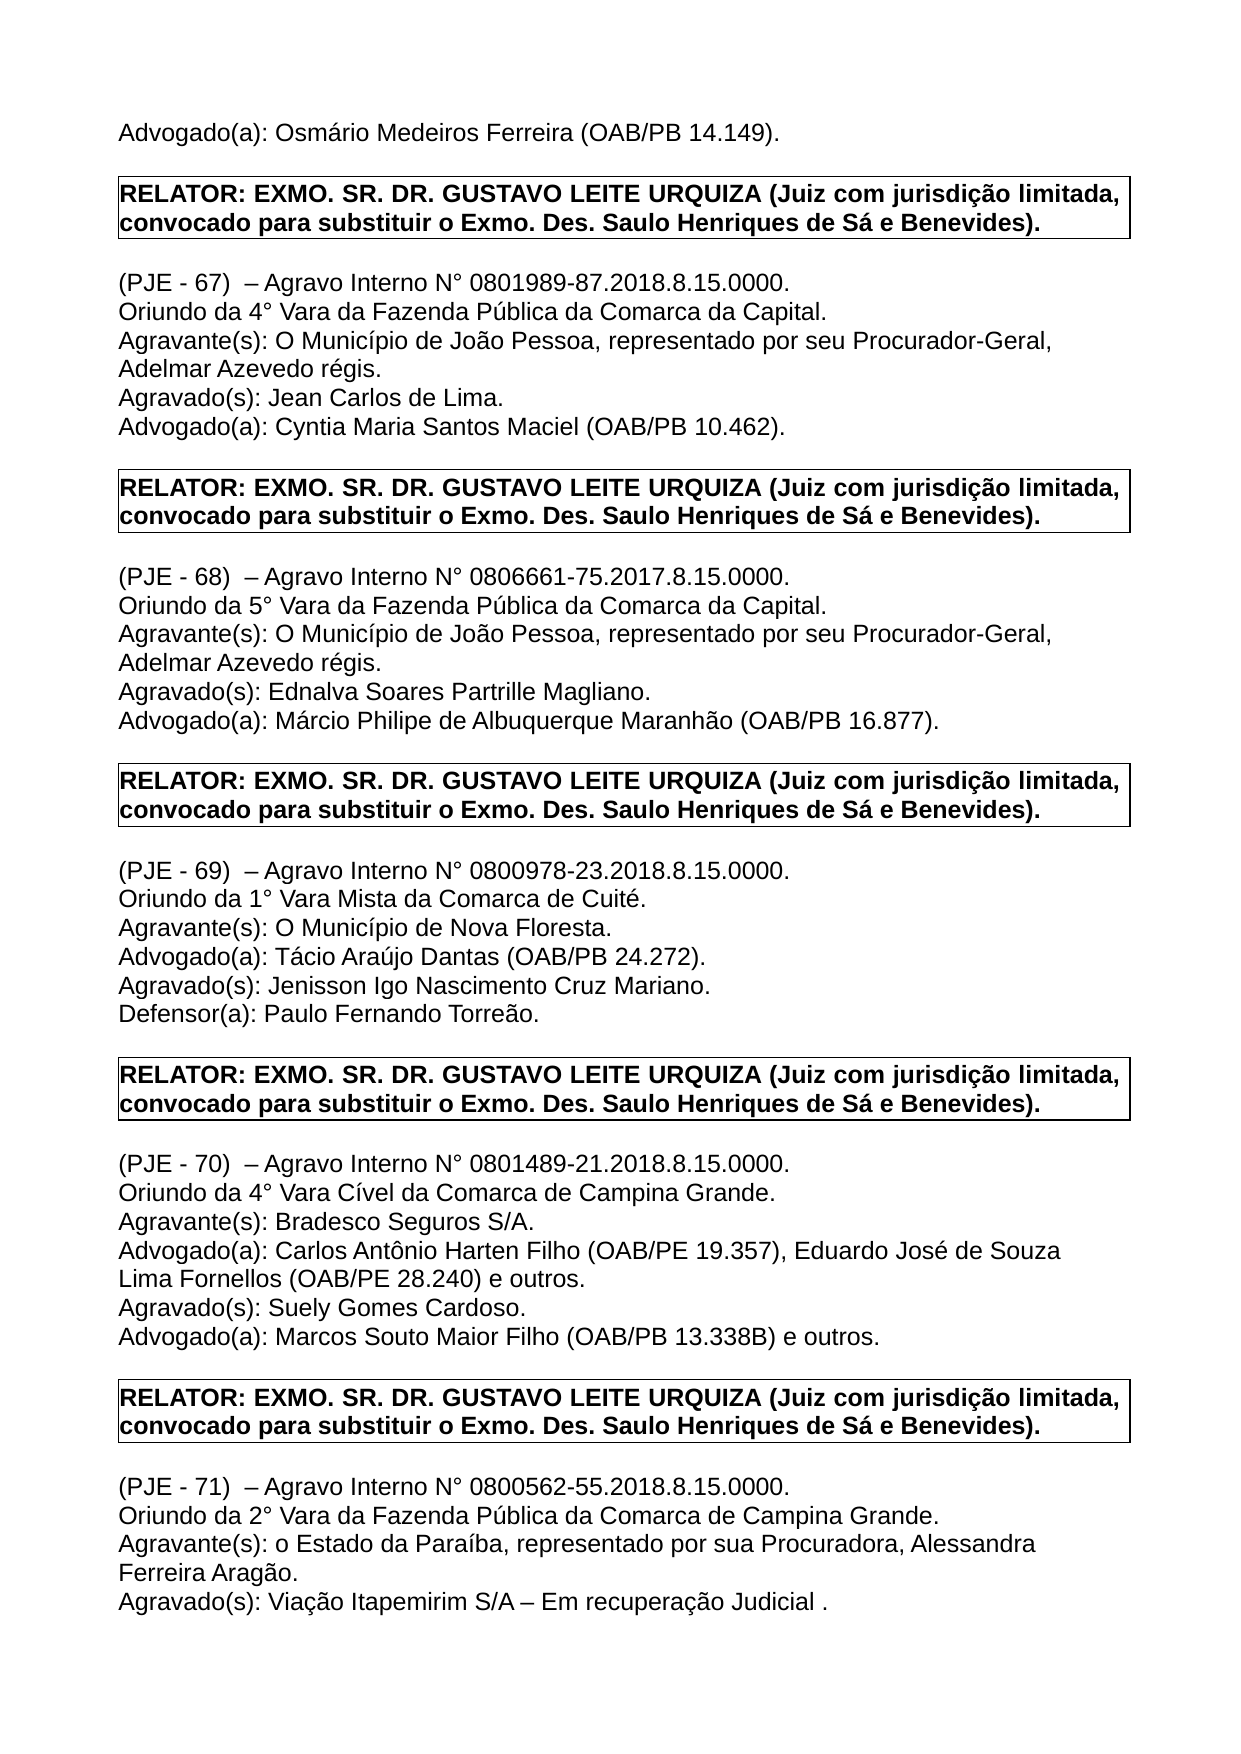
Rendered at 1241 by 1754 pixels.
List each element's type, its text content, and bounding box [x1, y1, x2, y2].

text Oriundo da 1° Vara Mista da Comarca de Cuité. [118, 884, 1122, 913]
text RELATOR: EXMO. SR. DR. GUSTAVO LEITE URQUIZA (Juiz com jurisdição limitada, convocado para substituir o Exmo. Des. Saulo Henriques de Sá e Benevides). [119, 764, 1129, 826]
text Defensor(a): Paulo Fernando Torreão. [118, 999, 1121, 1028]
text Agravado(s): Jean Carlos de Lima. [118, 383, 1121, 412]
text (PJE - 70) – Agravo Interno N° 0801489-21.2018.8.15.0000. [118, 1149, 1122, 1178]
text RELATOR: EXMO. SR. DR. GUSTAVO LEITE URQUIZA (Juiz com jurisdição limitada, convocado para substituir o Exmo. Des. Saulo Henriques de Sá e Benevides). [119, 1380, 1129, 1442]
text Oriundo da 5° Vara da Fazenda Pública da Comarca da Capital. [118, 591, 1122, 619]
text (PJE - 71) – Agravo Interno N° 0800562-55.2018.8.15.0000. [118, 1472, 1122, 1501]
text Advogado(a): Marcos Souto Maior Filho (OAB/PB 13.338B) e outros. [118, 1322, 1121, 1351]
text (PJE - 67) – Agravo Interno N° 0801989-87.2018.8.15.0000. [118, 268, 1122, 297]
text Advogado(a): Cyntia Maria Santos Maciel (OAB/PB 10.462). [118, 412, 1121, 441]
text Agravado(s): Ednalva Soares Partrille Magliano. [118, 677, 1121, 706]
text RELATOR: EXMO. SR. DR. GUSTAVO LEITE URQUIZA (Juiz com jurisdição limitada, convocado para substituir o Exmo. Des. Saulo Henriques de Sá e Benevides). [119, 177, 1129, 238]
text RELATOR: EXMO. SR. DR. GUSTAVO LEITE URQUIZA (Juiz com jurisdição limitada, convocado para substituir o Exmo. Des. Saulo Henriques de Sá e Benevides). [119, 1058, 1129, 1119]
text Agravado(s): Suely Gomes Cardoso. [118, 1293, 1121, 1322]
text Agravante(s): O Município de João Pessoa, representado por seu Procurador-Geral, Adelmar Azevedo régis. [118, 326, 1122, 383]
text RELATOR: EXMO. SR. DR. GUSTAVO LEITE URQUIZA (Juiz com jurisdição limitada, convocado para substituir o Exmo. Des. Saulo Henriques de Sá e Benevides). [119, 470, 1129, 532]
text Advogado(a): Carlos Antônio Harten Filho (OAB/PE 19.357), Eduardo José de Souza Lima Fornellos (OAB/PE 28.240) e outros. [118, 1236, 1122, 1293]
text Oriundo da 4° Vara Cível da Comarca de Campina Grande. [118, 1178, 1122, 1207]
text (PJE - 68) – Agravo Interno N° 0806661-75.2017.8.15.0000. [118, 562, 1122, 591]
text Advogado(a): Tácio Araújo Dantas (OAB/PB 24.272). [118, 942, 1122, 971]
text Agravado(s): Jenisson Igo Nascimento Cruz Mariano. [118, 971, 1121, 999]
text Agravante(s): O Município de João Pessoa, representado por seu Procurador-Geral, Adelmar Azevedo régis. [118, 619, 1122, 677]
text Agravante(s): o Estado da Paraíba, representado por sua Procuradora, Alessandra Ferreira Aragão. [118, 1529, 1122, 1587]
text Oriundo da 2° Vara da Fazenda Pública da Comarca de Campina Grande. [118, 1501, 1122, 1529]
text Agravante(s): Bradesco Seguros S/A. [118, 1207, 1122, 1236]
text Advogado(a): Osmário Medeiros Ferreira (OAB/PB 14.149). [118, 118, 1121, 147]
text Agravado(s): Viação Itapemirim S/A – Em recuperação Judicial . [118, 1587, 1121, 1616]
text Agravante(s): O Município de Nova Floresta. [118, 913, 1122, 942]
text Oriundo da 4° Vara da Fazenda Pública da Comarca da Capital. [118, 297, 1122, 326]
text Advogado(a): Márcio Philipe de Albuquerque Maranhão (OAB/PB 16.877). [118, 706, 1121, 734]
text (PJE - 69) – Agravo Interno N° 0800978-23.2018.8.15.0000. [118, 856, 1122, 884]
